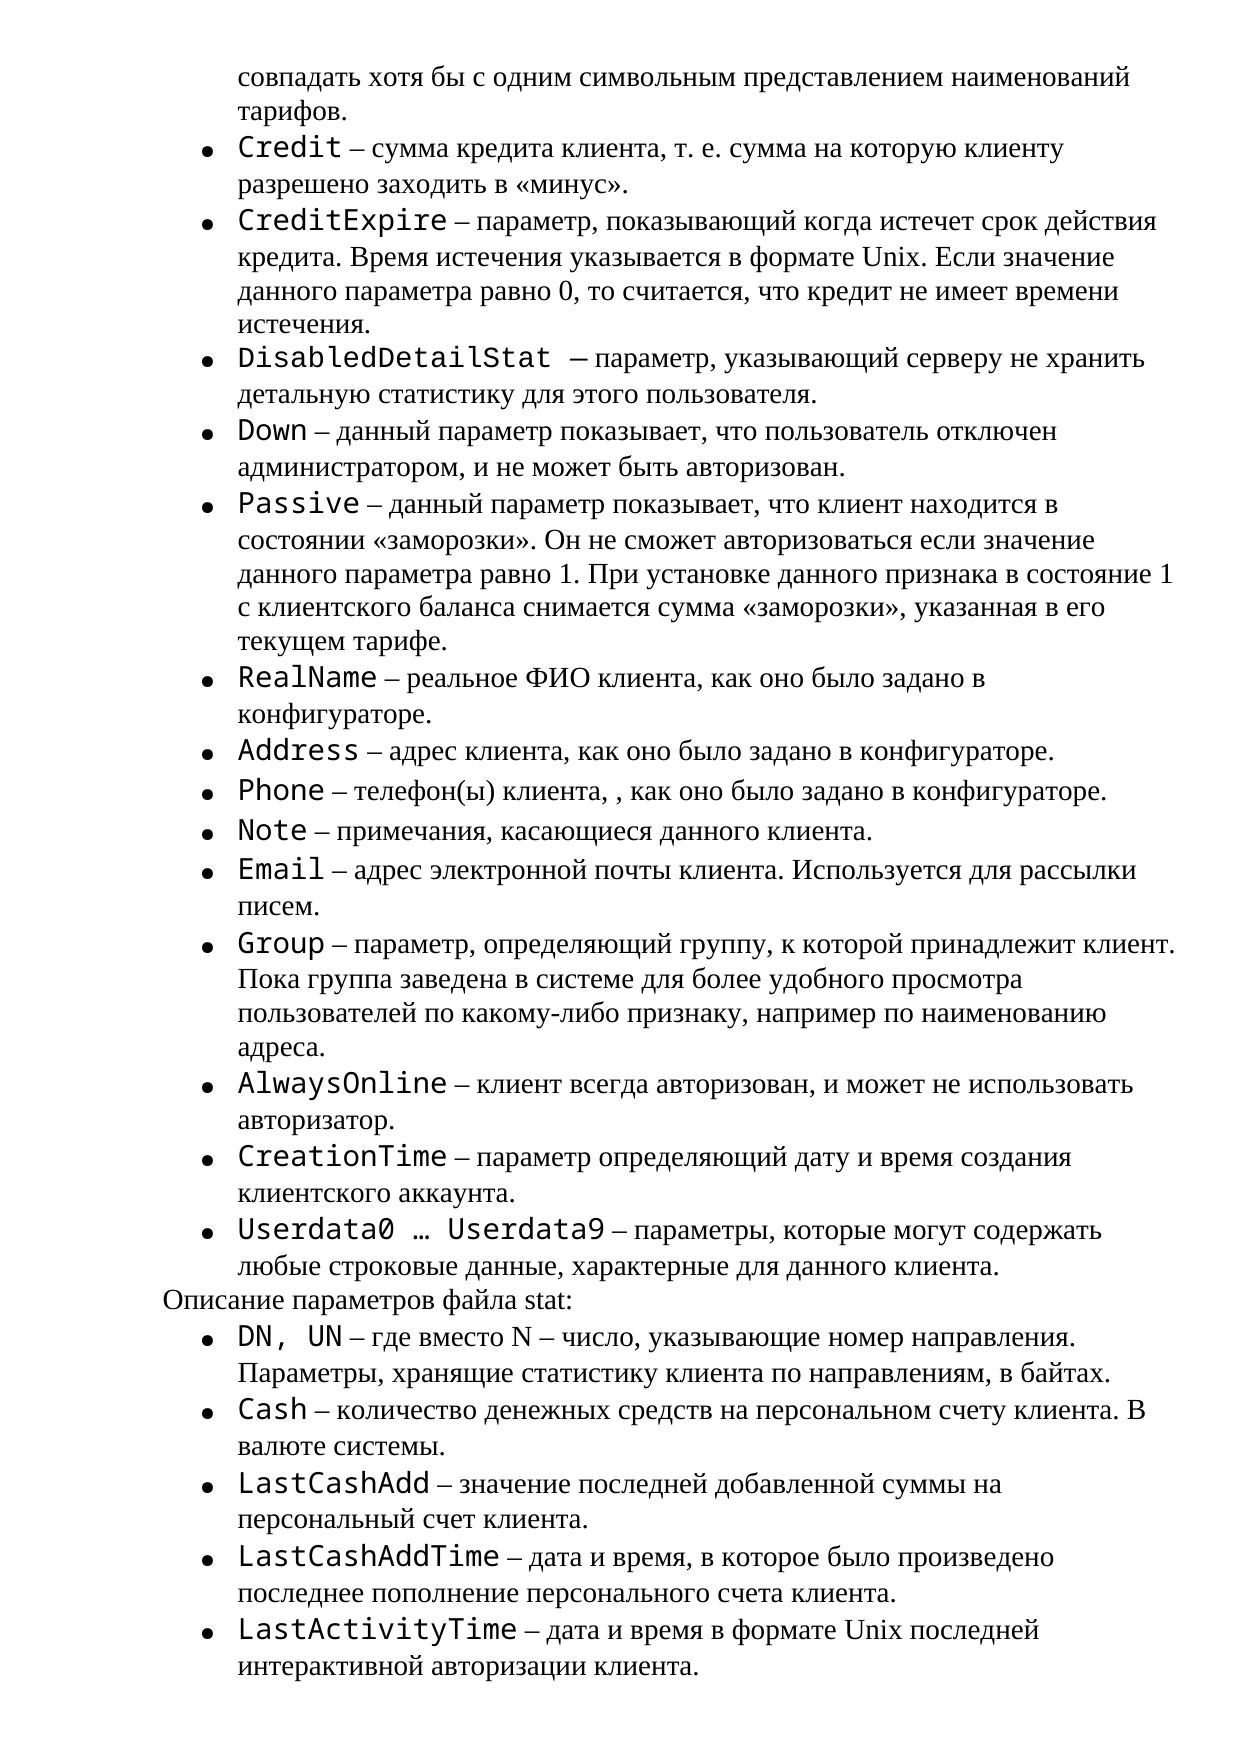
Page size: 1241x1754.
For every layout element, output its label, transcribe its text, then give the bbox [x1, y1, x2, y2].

list Passive – данный параметр показывает, что клиент находится в состоянии «заморозки». Он не сможет авторизоваться если значение данного параметра равно 1. При установке данного признака в состояние 1 с клиентского баланса снимается сумма «заморозки», указанная в его текущем тарифе. [200, 482, 1181, 656]
list CreditExpire – параметр, показывающий когда истечет срок действия кредита. Время истечения указывается в формате Unix. Если значение данного параметра равно 0, то считается, что кредит не имеет времени истечения. [200, 199, 1181, 340]
list Group – параметр, определяющий группу, к которой принадлежит клиент. Пока группа заведена в системе для более удобного просмотра пользователей по какому-либо признаку, например по наименованию адреса. [200, 922, 1181, 1062]
list Userdata0 … Userdata9 – параметры, которые могут содержать любые строковые данные, характерные для данного клиента. [200, 1209, 1181, 1282]
list Down – данный параметр показывает, что пользователь отключен администратором, и не может быть авторизован. [200, 409, 1181, 482]
text Описание параметров файла stat: [162, 1282, 1181, 1315]
list RealName – реальное ФИО клиента, как оно было задано в конфигураторе. [200, 656, 1181, 729]
list LastCashAddTime – дата и время, в которое было произведено последнее пополнение персонального счета клиента. [200, 1535, 1181, 1608]
list LastActivityTime – дата и время в формате Unix последней интерактивной авторизации клиента. [200, 1608, 1181, 1682]
list Address – адрес клиента, как оно было задано в конфигураторе. [200, 729, 1181, 769]
list DisabledDetailStat — параметр, указывающий серверу не хранить детальную статистику для этого пользователя. [200, 340, 1181, 409]
list CreationTime – параметр определяющий дату и время создания клиентского аккаунта. [200, 1135, 1181, 1209]
list Phone – телефон(ы) клиента, , как оно было задано в конфигураторе. [200, 769, 1181, 809]
list совпадать хотя бы с одним символьным представлением наименований тарифов. [200, 59, 1181, 126]
list AlwaysOnline – клиент всегда авторизован, и может не использовать авторизатор. [200, 1062, 1181, 1135]
list Note – примечания, касающиеся данного клиента. [200, 809, 1181, 849]
list DN, UN – где вместо N – число, указывающие номер направления. Параметры, хранящие статистику клиента по направлениям, в байтах. [200, 1315, 1181, 1389]
list Email – адрес электронной почты клиента. Используется для рассылки писем. [200, 849, 1181, 922]
list Cash – количество денежных средств на персональном счету клиента. В валюте системы. [200, 1389, 1181, 1462]
list Credit – сумма кредита клиента, т. е. сумма на которую клиенту разрешено заходить в «минус». [200, 126, 1181, 199]
list LastCashAdd – значение последней добавленной суммы на персональный счет клиента. [200, 1462, 1181, 1535]
